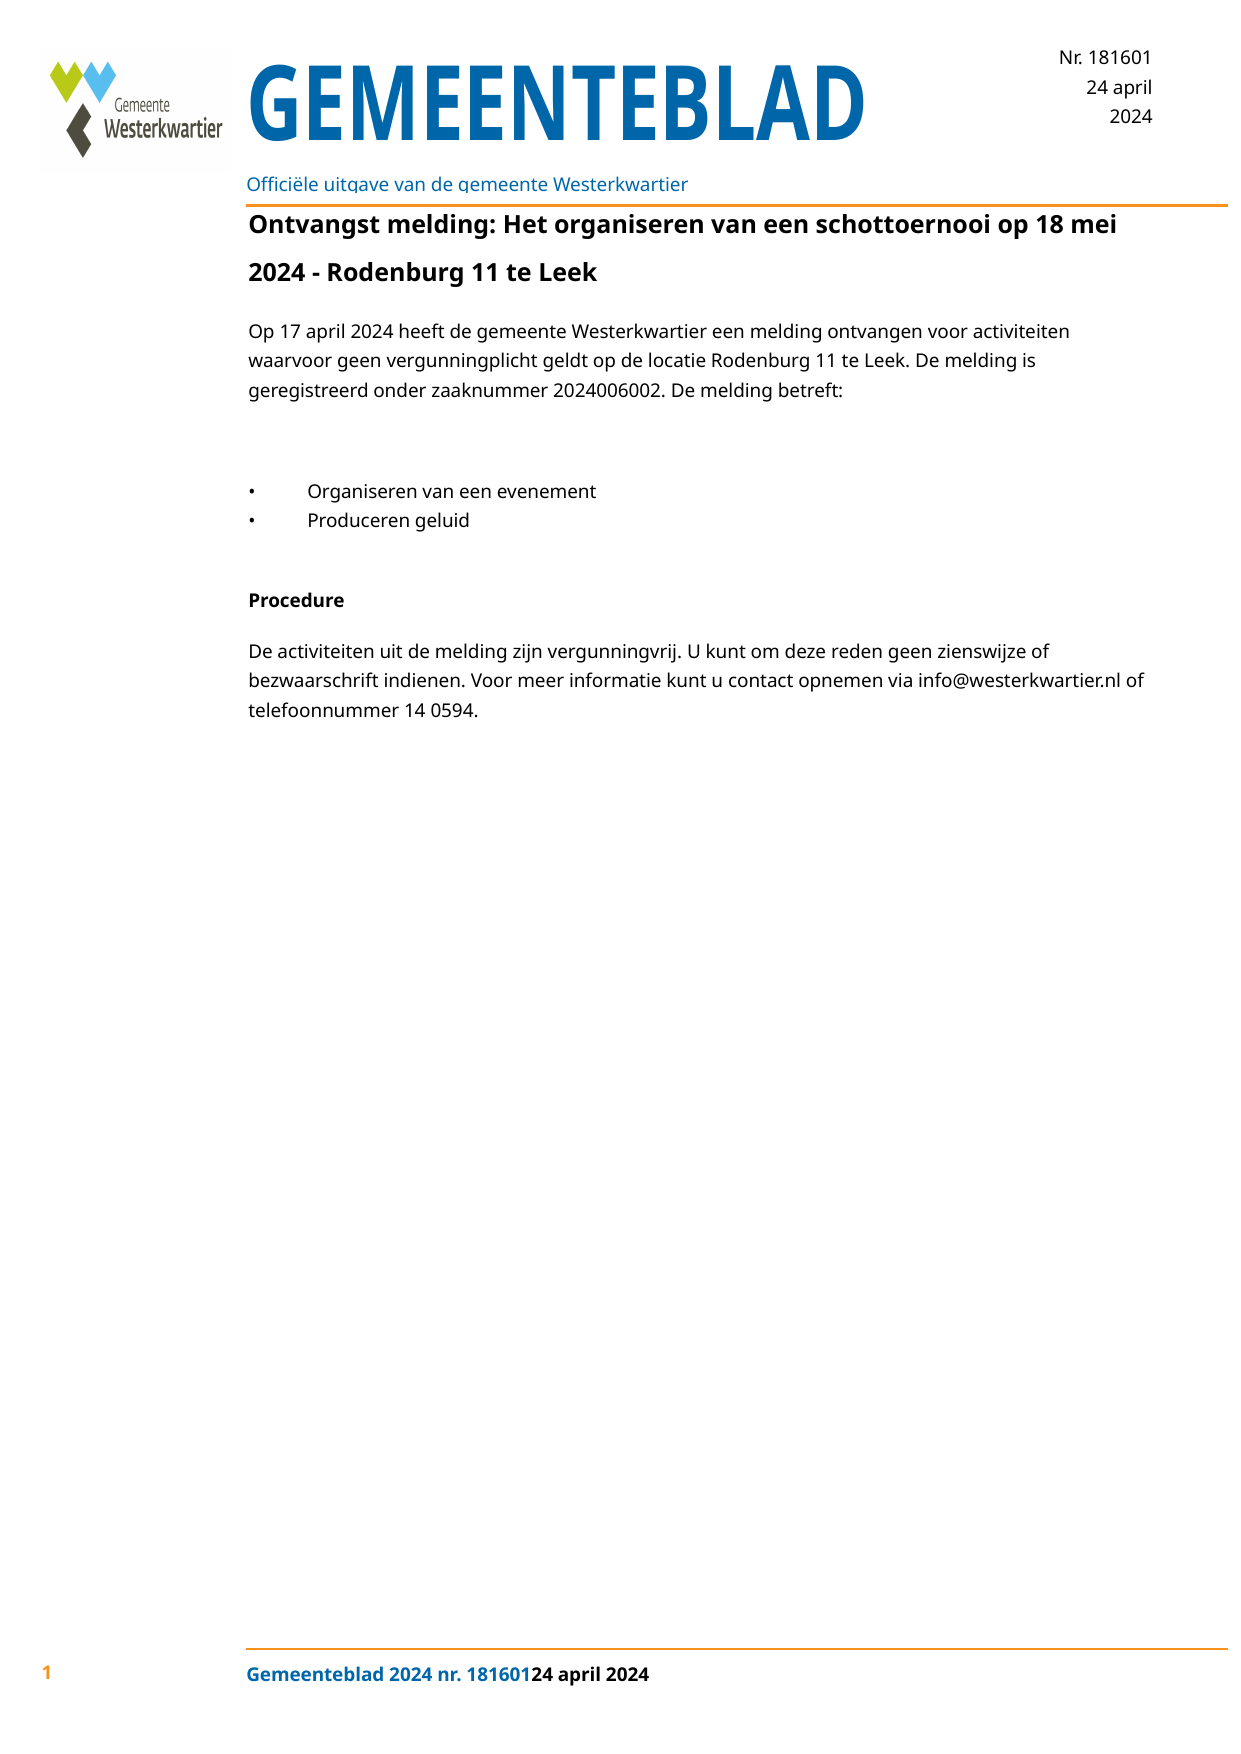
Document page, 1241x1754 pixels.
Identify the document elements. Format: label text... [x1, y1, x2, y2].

text Op 17 april 2024 heeft de gemeente Westerkwartier een melding ontvangen voor activiteiten waarvoor geen vergunningplicht geldt op de locatie Rodenburg 11 te Leek. De melding is geregistreerd onder zaaknummer 2024006002. De melding betreft: [248, 318, 1152, 403]
picture [41, 47, 231, 172]
text Procedure [248, 587, 1152, 613]
list Produceren geluid [248, 507, 1152, 533]
text Ontvangst melding: Het organiseren van een schottoernooi op 18 mei 2024 - Rodenburg 11 te Leek [248, 207, 1152, 288]
text De activiteiten uit de melding zijn vergunningvrij. U kunt om deze reden geen zienswijze of bezwaarschrift indienen. Voor meer informatie kunt u contact opnemen via info@westerkwartier.nl of telefoonnummer 14 0594. [248, 638, 1152, 723]
list Organiseren van een evenement [248, 478, 1152, 504]
